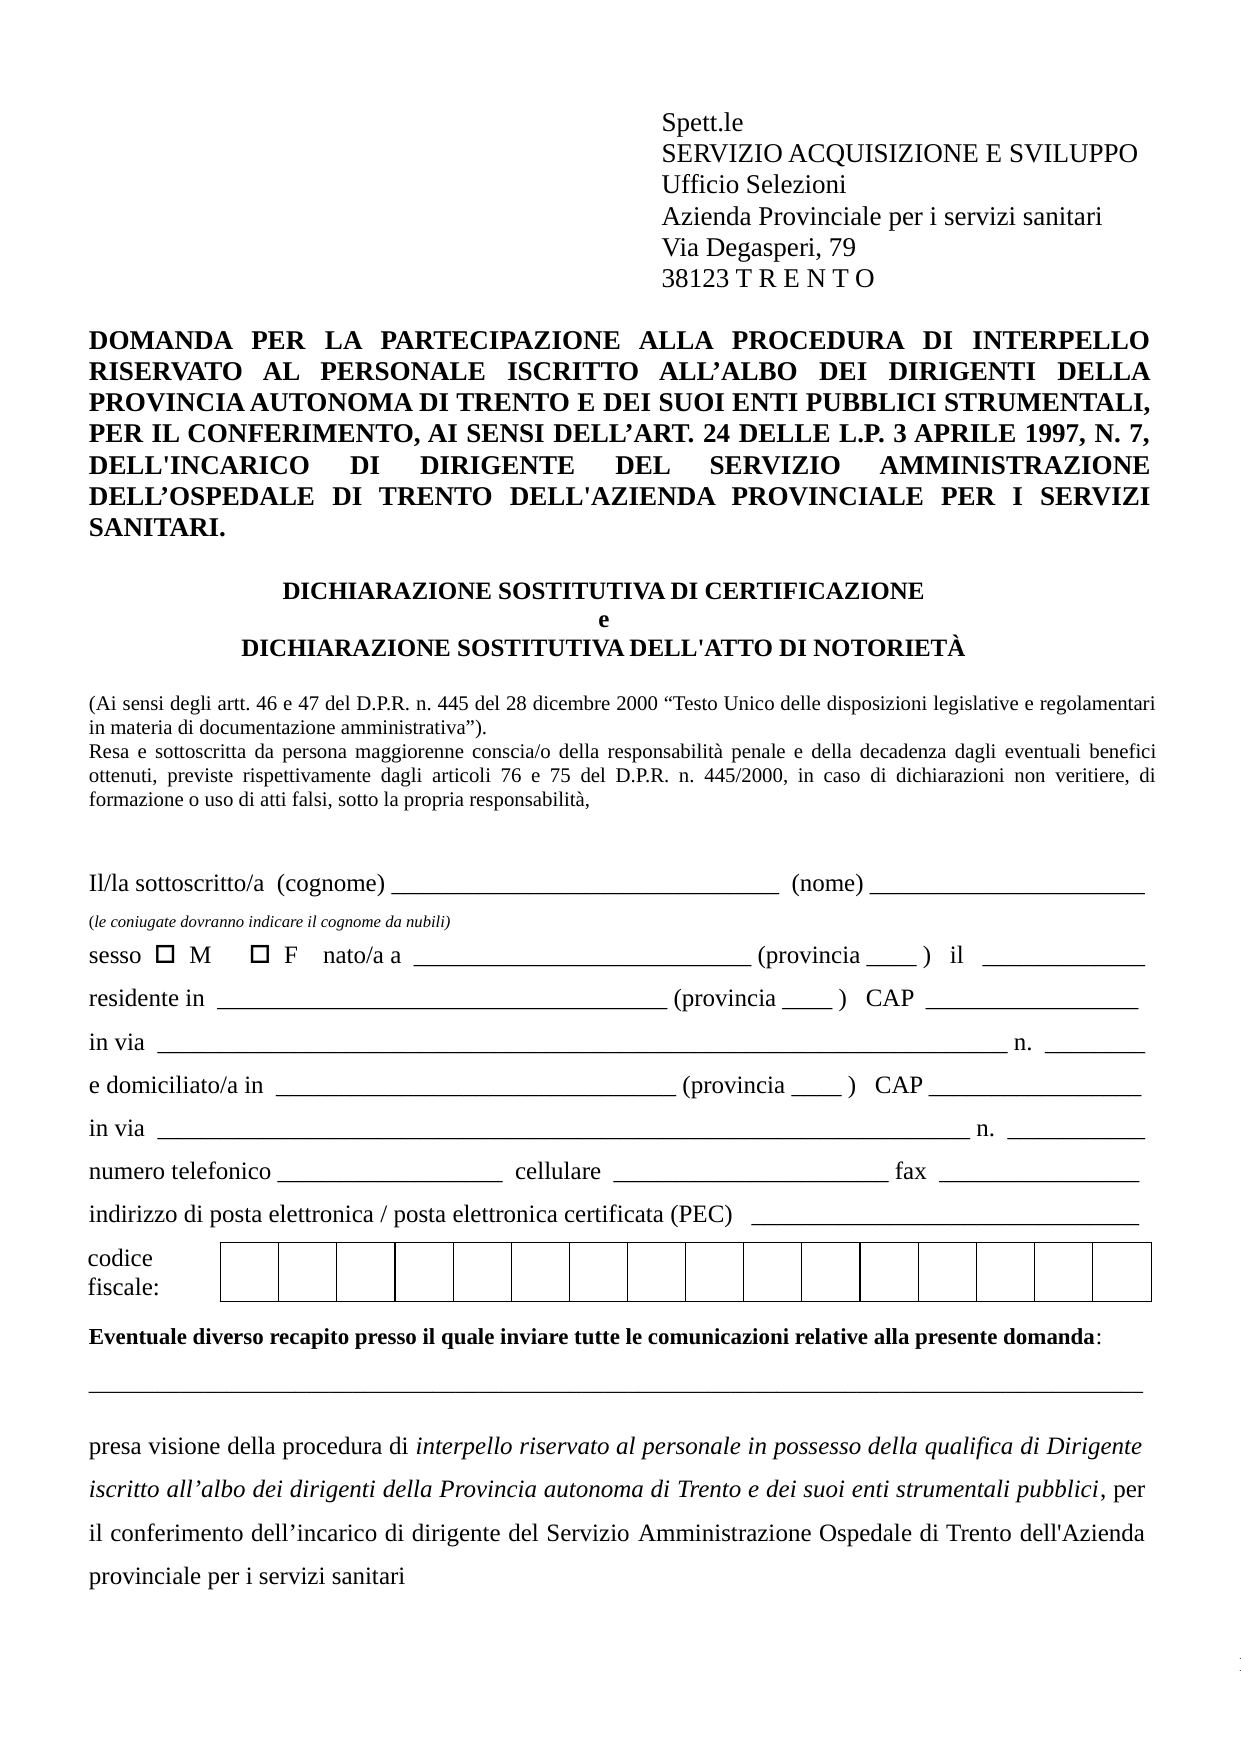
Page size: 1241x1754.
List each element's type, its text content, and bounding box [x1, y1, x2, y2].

text 38123 T R E N T O [661, 262, 1152, 293]
text e [32, 604, 1174, 633]
table_header [512, 1243, 569, 1301]
text SERVIZIO ACQUISIZIONE E SVILUPPO [661, 137, 1152, 168]
table_header [570, 1243, 627, 1301]
text Ufficio Selezioni [661, 168, 1152, 199]
text (Ai sensi degli artt. 46 e 47 del D.P.R. n. 445 del 28 dicembre 2000 “Testo Unico delle disposizioni legislative e regolamentari in materia di documentazione amministrativa”). [89, 691, 1158, 739]
text Resa e sottoscritta da persona maggiorenne conscia/o della responsabilità penale e della decadenza dagli eventuali benefici ottenuti, previste rispettivamente dagli articoli 76 e 75 del D.P.R. n. 445/2000, in caso di dichiarazioni non veritiere, di formazione o uso di atti falsi, sotto la propria responsabilità, [89, 739, 1158, 811]
table_header [1093, 1243, 1151, 1301]
text Azienda Provinciale per i servizi sanitari [661, 199, 1152, 231]
table_header [396, 1243, 453, 1301]
table_header [628, 1243, 685, 1301]
text Via Degasperi, 79 [661, 231, 1152, 262]
table_header [861, 1243, 918, 1301]
text sesso  M  F nato/a a ___________________________ (provincia ____ ) il _____________ [89, 940, 1145, 969]
text e domiciliato/a in ________________________________ (provincia ____ ) CAP _________________ [89, 1070, 1145, 1098]
text DICHIARAZIONE SOSTITUTIVA DI CERTIFICAZIONE [32, 576, 1174, 604]
text Spett.le [661, 106, 1152, 137]
text residente in ____________________________________ (provincia ____ ) CAP _________________ [89, 983, 1145, 1012]
text (le coniugate dovranno indicare il cognome da nubili) [89, 912, 1145, 931]
table_header [919, 1243, 976, 1301]
table_header [744, 1243, 801, 1301]
text ____________________________________________________________________________________________ [89, 1369, 1145, 1395]
table_header codice fiscale: [80, 1242, 220, 1301]
table_header [686, 1243, 743, 1301]
table_header [454, 1243, 511, 1301]
table_header [802, 1243, 859, 1301]
text DOMANDA PER LA PARTECIPAZIONE ALLA PROCEDURA DI INTERPELLO RISERVATO AL PERSONALE ISCRITTO ALL’ALBO DEI DIRIGENTI DELLA PROVINCIA AUTONOMA DI TRENTO E DEI SUOI ENTI PUBBLICI STRUMENTALI, PER IL CONFERIMENTO, AI SENSI DELL’ART. 24 DELLE L.P. 3 APRILE 1997, N. 7, DELL'INCARICO DI DIRIGENTE DEL SERVIZIO AMMINISTRAZIONE DELL’OSPEDALE DI TRENTO DELL'AZIENDA PROVINCIALE PER I SERVIZI SANITARI. [89, 324, 1152, 542]
table_header [1035, 1243, 1092, 1301]
text Eventuale diverso recapito presso il quale inviare tutte le comunicazioni relative alla presente domanda: [89, 1323, 1145, 1350]
text numero telefonico __________________ cellulare ______________________ fax ________________ [89, 1156, 1145, 1185]
text indirizzo di posta elettronica / posta elettronica certificata (PEC) _______________________________ [89, 1199, 1145, 1228]
text presa visione della procedura di interpello riservato al personale in possesso della qualifica di Dirigente iscritto all’albo dei dirigenti della Provincia autonoma di Trento e dei suoi enti strumentali pubblici, per il conferimento dell’incarico di dirigente del Servizio Amministrazione Ospedale di Trento dell'Azienda provinciale per i servizi sanitari [89, 1431, 1145, 1589]
table_header [337, 1243, 394, 1301]
table_header [221, 1243, 278, 1301]
text Il/la sottoscritto/a (cognome) _______________________________ (nome) ______________________ [89, 868, 1145, 897]
table_header [977, 1243, 1034, 1301]
text in via ____________________________________________________________________ n. ________ [89, 1027, 1145, 1055]
text DICHIARAZIONE SOSTITUTIVA DELL'ATTO DI NOTORIETÀ [32, 633, 1174, 662]
text in via _________________________________________________________________ n. ___________ [89, 1113, 1145, 1142]
table_header [279, 1243, 336, 1301]
